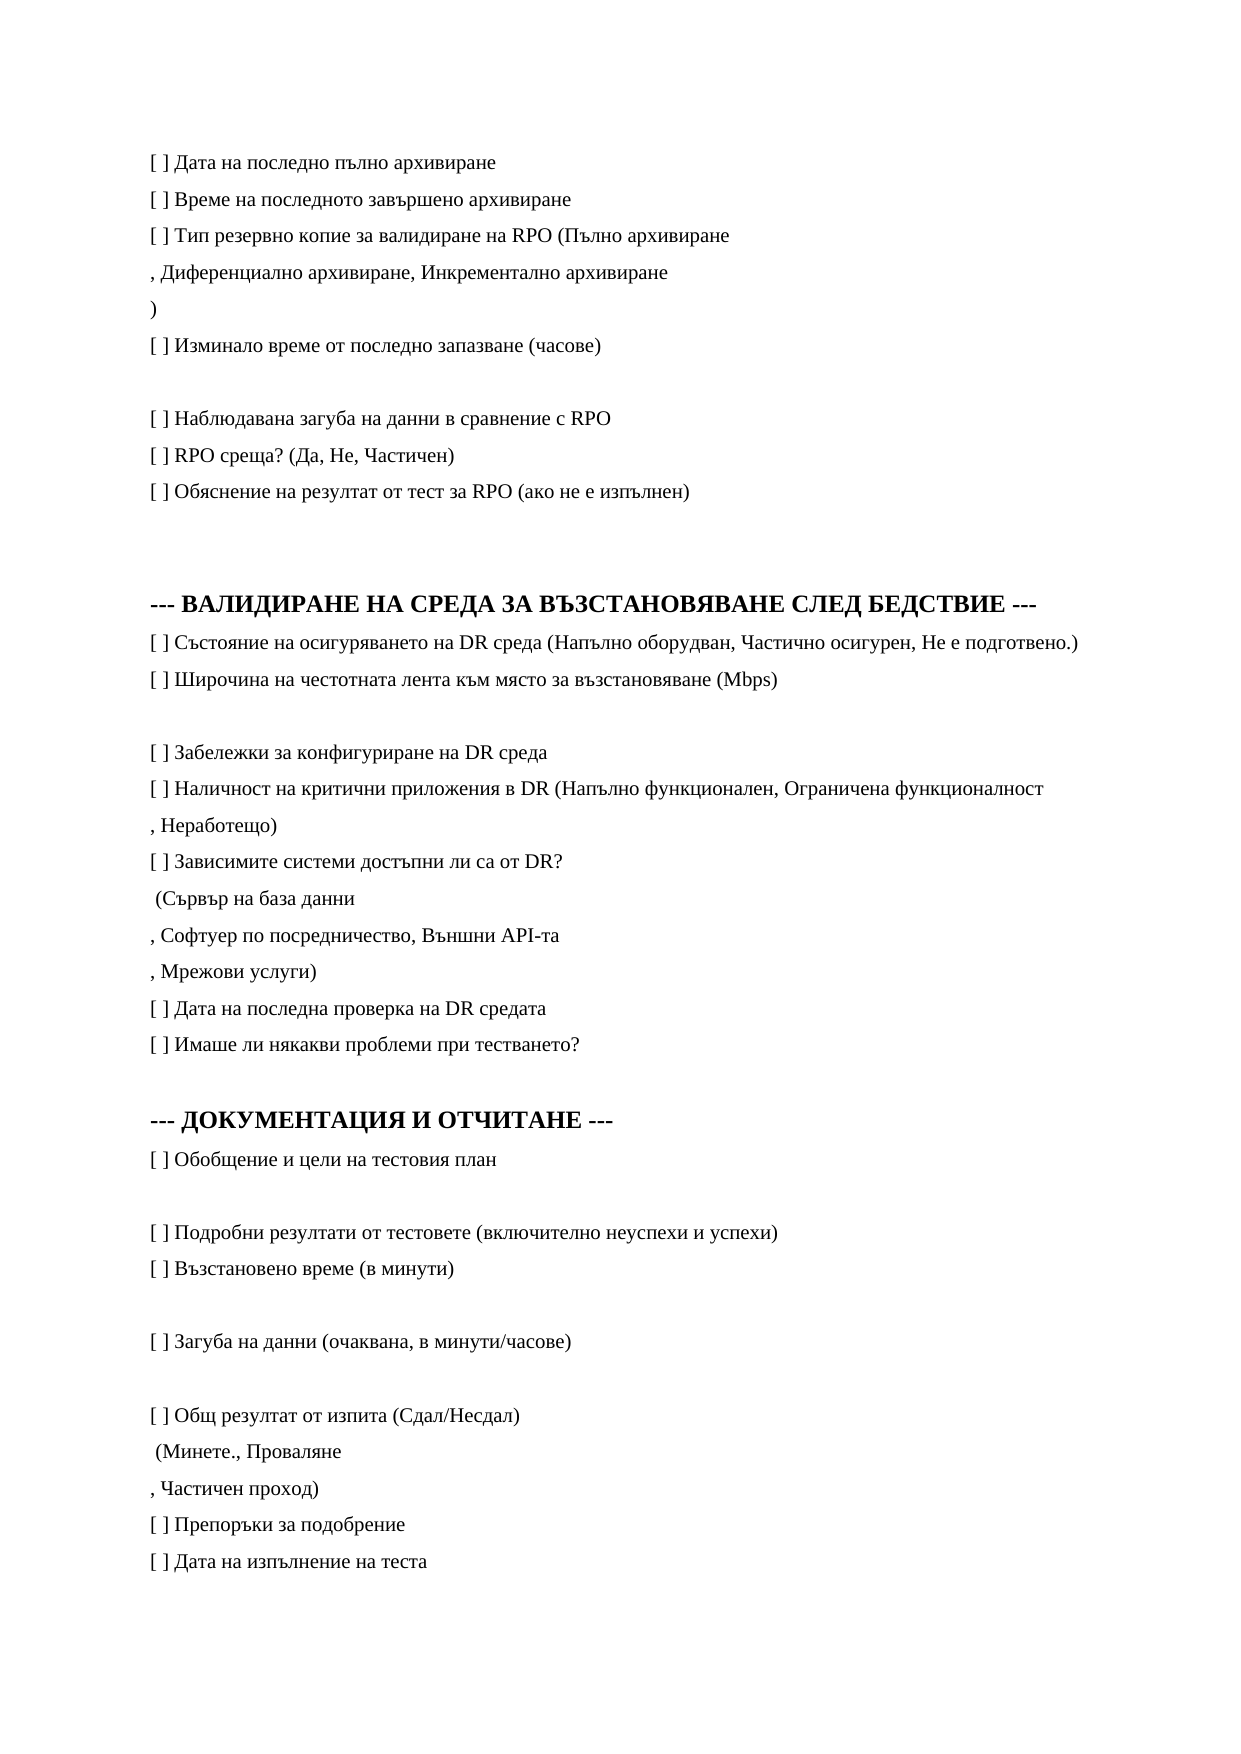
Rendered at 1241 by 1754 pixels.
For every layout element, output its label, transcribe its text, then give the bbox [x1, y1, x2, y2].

text [ ] Обобщение и цели на тестовия план [150, 1147, 1090, 1171]
text [ ] Зависимите системи достъпни ли са от DR? [150, 849, 1090, 873]
text [ ] Наличност на критични приложения в DR (Напълно функционален, Ограничена функционалност [150, 776, 1090, 800]
text (Сървър на база данни [150, 886, 1090, 910]
text , Неработещо) [150, 813, 1090, 837]
text [ ] Загуба на данни (очаквана, в минути/часове) [150, 1329, 1090, 1353]
text [ ] Препоръки за подобрение [150, 1512, 1090, 1536]
text [ ] Общ резултат от изпита (Сдал/Несдал) [150, 1402, 1090, 1427]
text , Диференциално архивиране, Инкрементално архивиране [150, 260, 1090, 284]
text [ ] Изминало време от последно запазване (часове) [150, 333, 1090, 357]
text [ ] Подробни резултати от тестовете (включително неуспехи и успехи) [150, 1220, 1090, 1244]
text [ ] Дата на последна проверка на DR средата [150, 996, 1090, 1020]
text [ ] RPO среща? (Да, Не, Частичен) [150, 442, 1090, 467]
text [ ] Дата на последно пълно архивиране [150, 150, 1090, 174]
text [ ] Имаше ли някакви проблеми при тестването? [150, 1032, 1090, 1056]
text [ ] Състояние на осигуряването на DR среда (Напълно оборудван, Частично осигурен, Не е подготвено.) [150, 630, 1090, 654]
text --- ДОКУМЕНТАЦИЯ И ОТЧИТАНЕ --- [150, 1105, 1090, 1134]
text [ ] Забележки за конфигуриране на DR среда [150, 740, 1090, 764]
text [ ] Дата на изпълнение на теста [150, 1549, 1090, 1573]
text (Минете., Проваляне [150, 1439, 1090, 1463]
text [ ] Наблюдавана загуба на данни в сравнение с RPO [150, 406, 1090, 430]
text --- ВАЛИДИРАНЕ НА СРЕДА ЗА ВЪЗСТАНОВЯВАНЕ СЛЕД БЕДСТВИЕ --- [150, 589, 1090, 617]
text [ ] Широчина на честотната лента към място за възстановяване (Mbps) [150, 667, 1090, 691]
text , Мрежови услуги) [150, 959, 1090, 983]
text [ ] Тип резервно копие за валидиране на RPO (Пълно архивиране [150, 223, 1090, 247]
text [ ] Възстановено време (в минути) [150, 1256, 1090, 1280]
text , Софтуер по посредничество, Външни API-та [150, 922, 1090, 947]
text [ ] Обяснение на резултат от тест за RPO (ако не е изпълнен) [150, 479, 1090, 503]
text , Частичен проход) [150, 1476, 1090, 1500]
text ) [150, 296, 1090, 320]
text [ ] Време на последното завършено архивиране [150, 187, 1090, 211]
